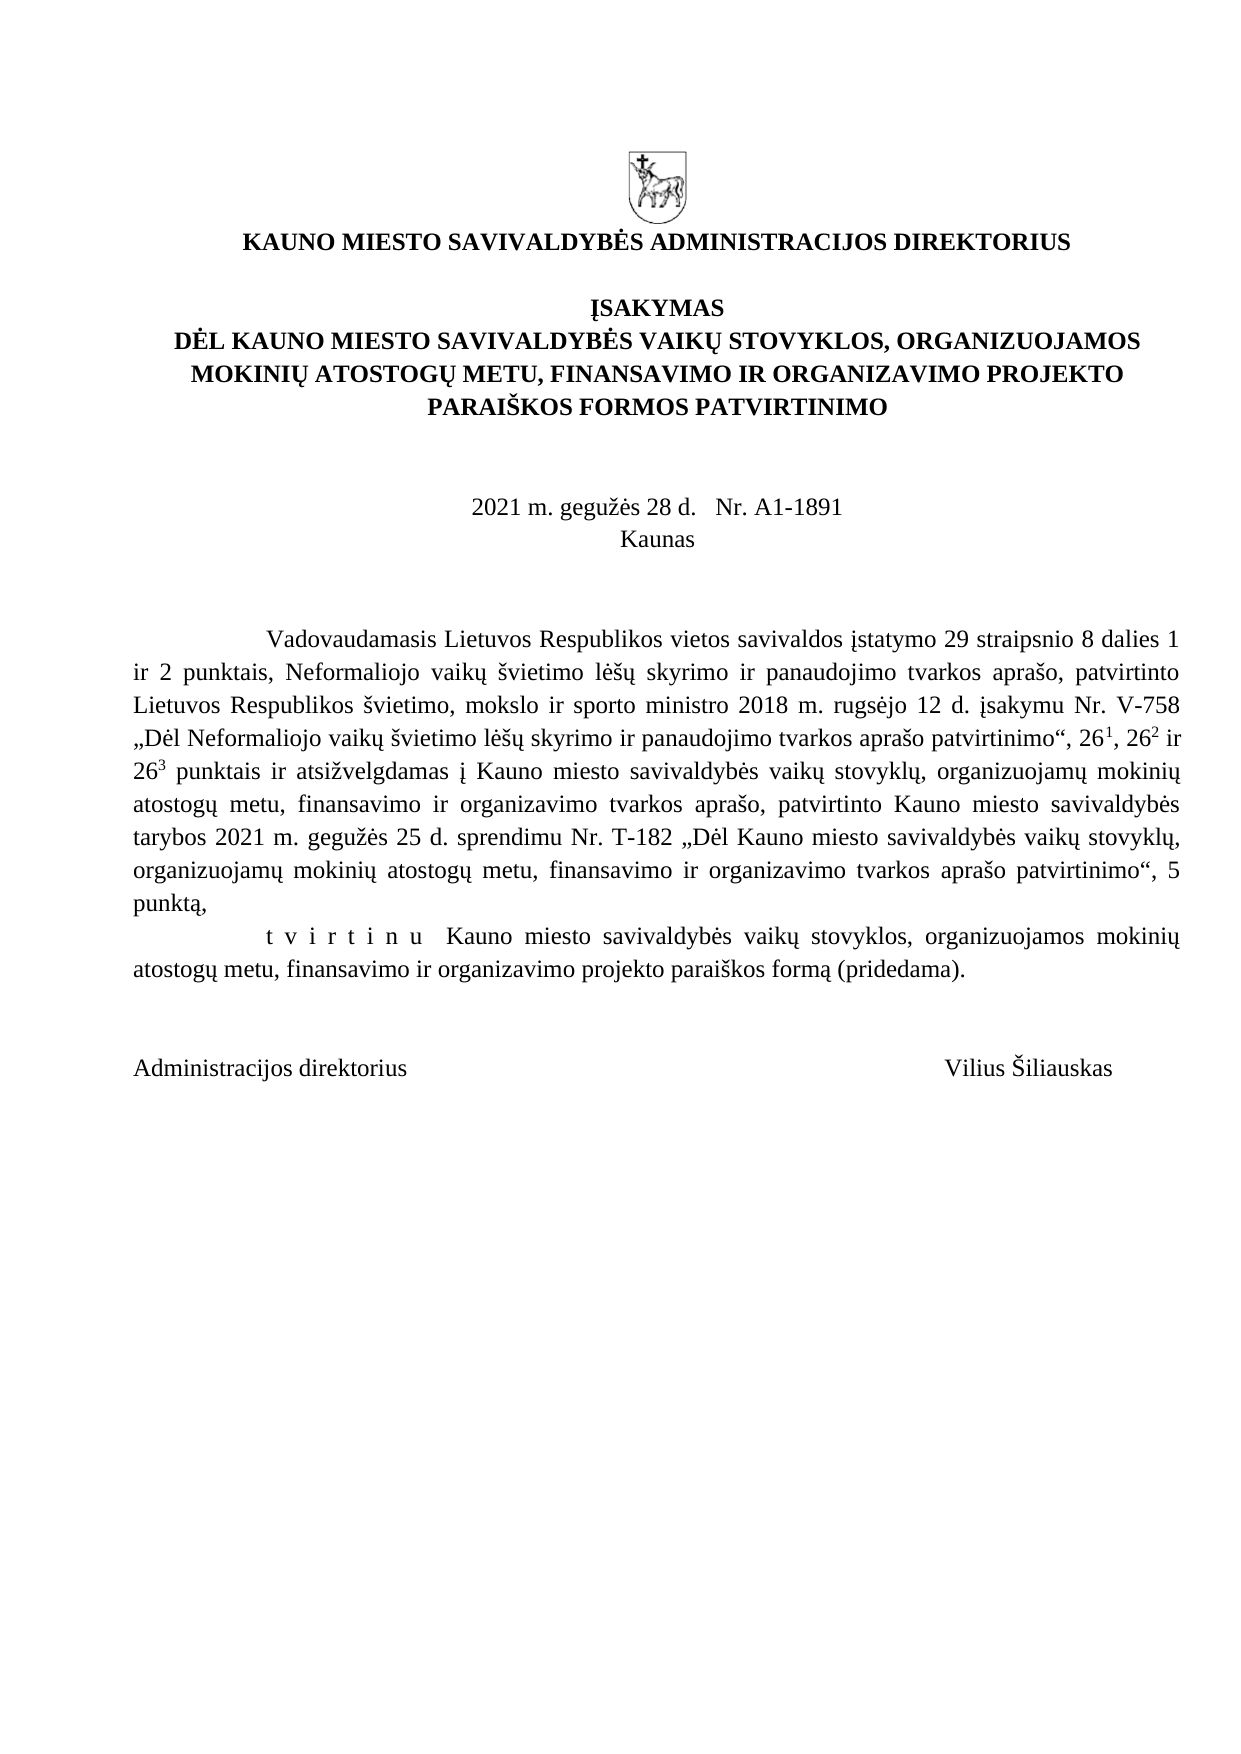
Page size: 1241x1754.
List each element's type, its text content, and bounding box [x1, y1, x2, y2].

text Vadovaudamasis Lietuvos Respublikos vietos savivaldos įstatymo 29 straipsnio 8 dalies 1 ir 2 punktais, Neformaliojo vaikų švietimo lėšų skyrimo ir panaudojimo tvarkos aprašo, patvirtinto Lietuvos Respublikos švietimo, mokslo ir sporto ministro 2018 m. rugsėjo 12 d. įsakymu Nr. V-758 „Dėl Neformaliojo vaikų švietimo lėšų skyrimo ir panaudojimo tvarkos aprašo patvirtinimo“, 261, 262 ir 263 punktais ir atsižvelgdamas į Kauno miesto savivaldybės vaikų stovyklų, organizuojamų mokinių atostogų metu, finansavimo ir organizavimo tvarkos aprašo, patvirtinto Kauno miesto savivaldybės tarybos 2021 m. gegužės 25 d. sprendimu Nr. T-182 „Dėl Kauno miesto savivaldybės vaikų stovyklų, organizuojamų mokinių atostogų metu, finansavimo ir organizavimo tvarkos aprašo patvirtinimo“, 5 punktą, [133, 624, 1181, 917]
text 2021 m. gegužės 28 d. Nr. A1-1891 [133, 492, 1181, 520]
text Kaunas [134, 524, 1181, 553]
text ĮSAKYMAS [133, 293, 1181, 322]
text Administracijos direktorius Vilius Šiliauskas [133, 1053, 1181, 1082]
text DĖL KAUNO MIESTO SAVIVALDYBĖS VAIKŲ STOVYKLOS, ORGANIZUOJAMOS MOKINIŲ ATOSTOGŲ METU, FINANSAVIMO IR ORGANIZAVIMO PROJEKTO PARAIŠKOS FORMOS PATVIRTINIMO [134, 326, 1181, 421]
text KAUNO MIESTO SAVIVALDYBĖS ADMINISTRACIJOS DIREKTORIUS [133, 227, 1181, 256]
text t v i r t i n u Kauno miesto savivaldybės vaikų stovyklos, organizuojamos mokinių atostogų metu, finansavimo ir organizavimo projekto paraiškos formą (pridedama). [133, 921, 1181, 983]
